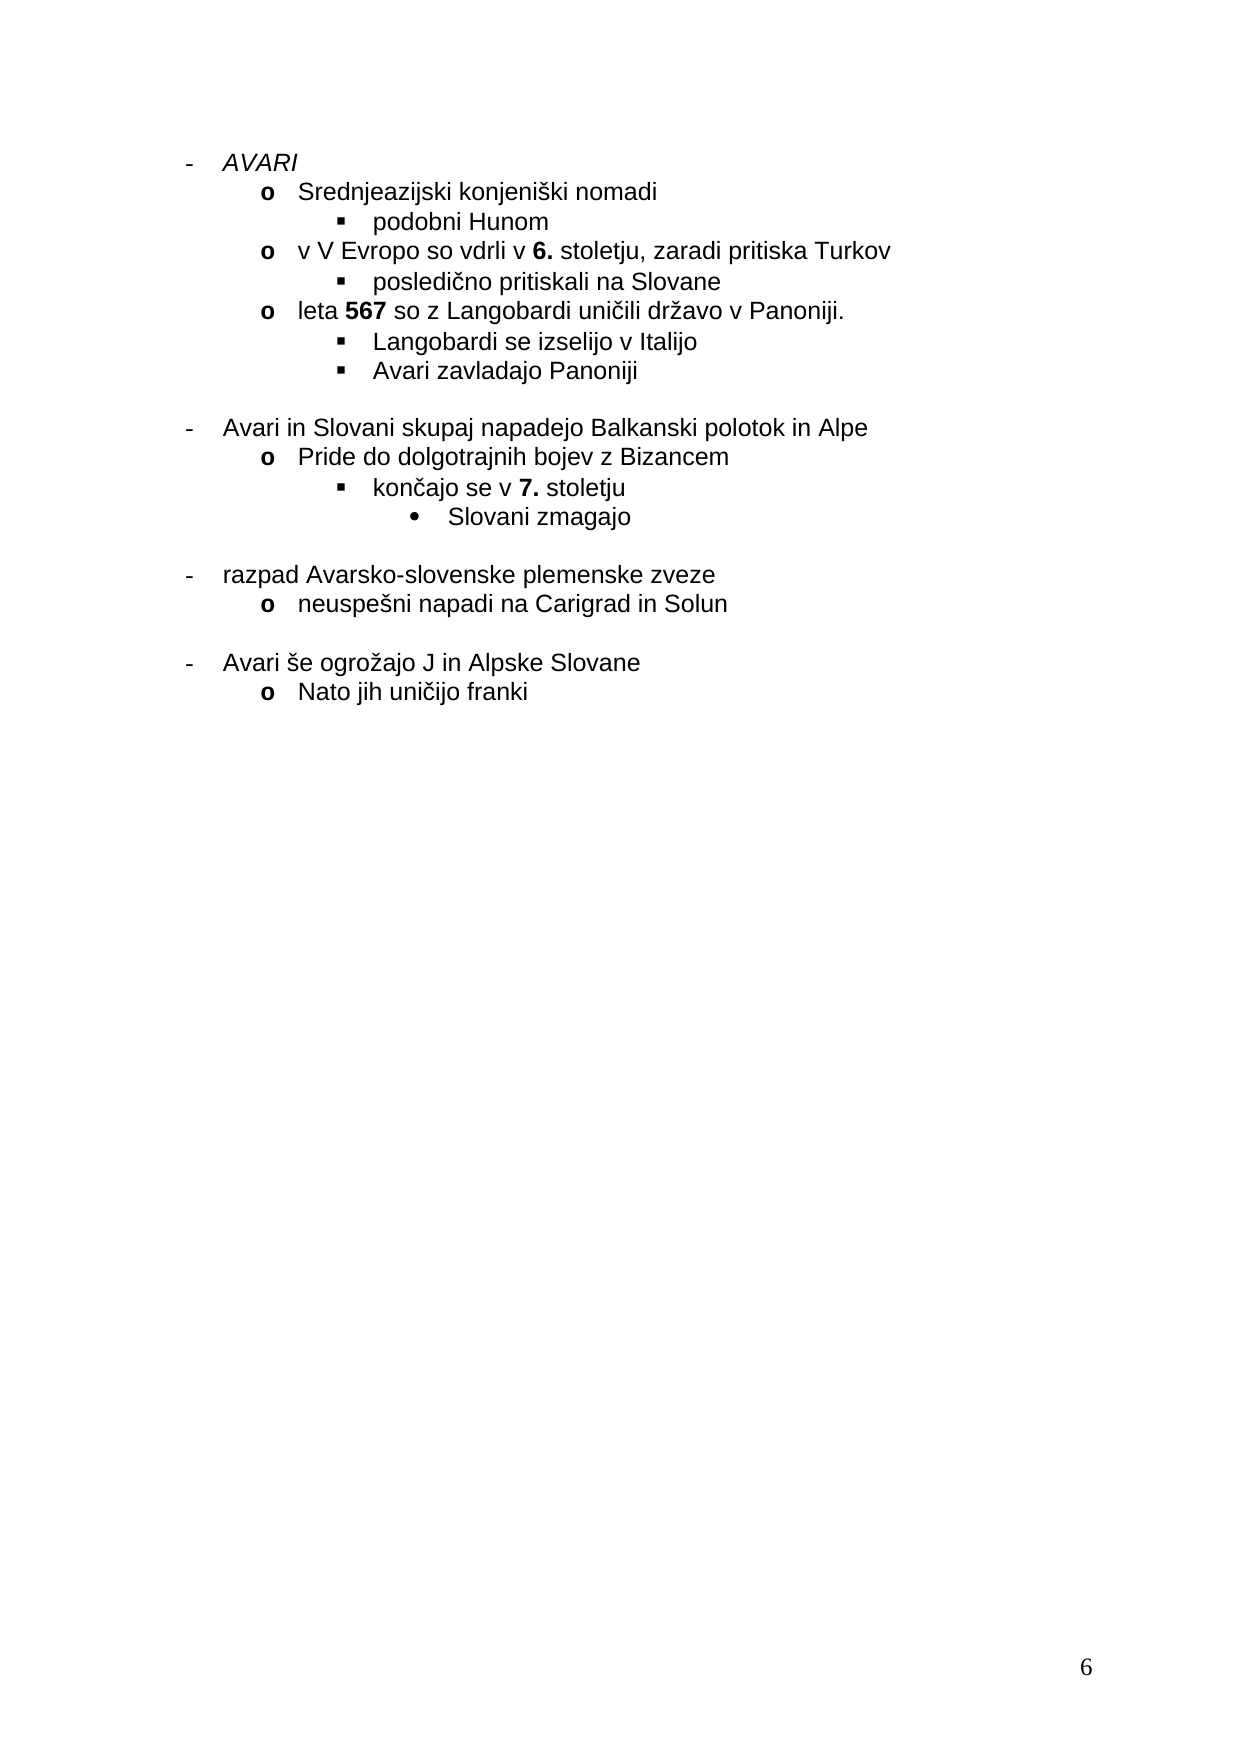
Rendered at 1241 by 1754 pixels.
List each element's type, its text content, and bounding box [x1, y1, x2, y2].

list posledično pritiskali na Slovane [335, 267, 1093, 296]
list Pride do dolgotrajnih bojev z Bizancem [260, 442, 1093, 473]
list leta 567 so z Langobardi uničili državo v Panoniji. [260, 296, 1093, 327]
list končajo se v 7. stoletju [335, 473, 1093, 502]
list Slovani zmagajo [410, 502, 1093, 531]
list Srednjeazijski konjeniški nomadi [260, 176, 1093, 207]
list Avari in Slovani skupaj napadejo Balkanski polotok in Alpe [185, 413, 1093, 442]
list v V Evropo so vdrli v 6. stoletju, zaradi pritiska Turkov [260, 236, 1093, 267]
list AVARI [185, 148, 1093, 176]
list neuspešni napadi na Carigrad in Solun [260, 588, 1093, 619]
list Avari zavladajo Panoniji [335, 356, 1093, 385]
list Nato jih uničijo franki [260, 677, 1093, 708]
list razpad Avarsko-slovenske plemenske zveze [185, 560, 1093, 588]
list Langobardi se izselijo v Italijo [335, 327, 1093, 356]
list Avari še ogrožajo J in Alpske Slovane [185, 648, 1093, 677]
list podobni Hunom [335, 207, 1093, 236]
